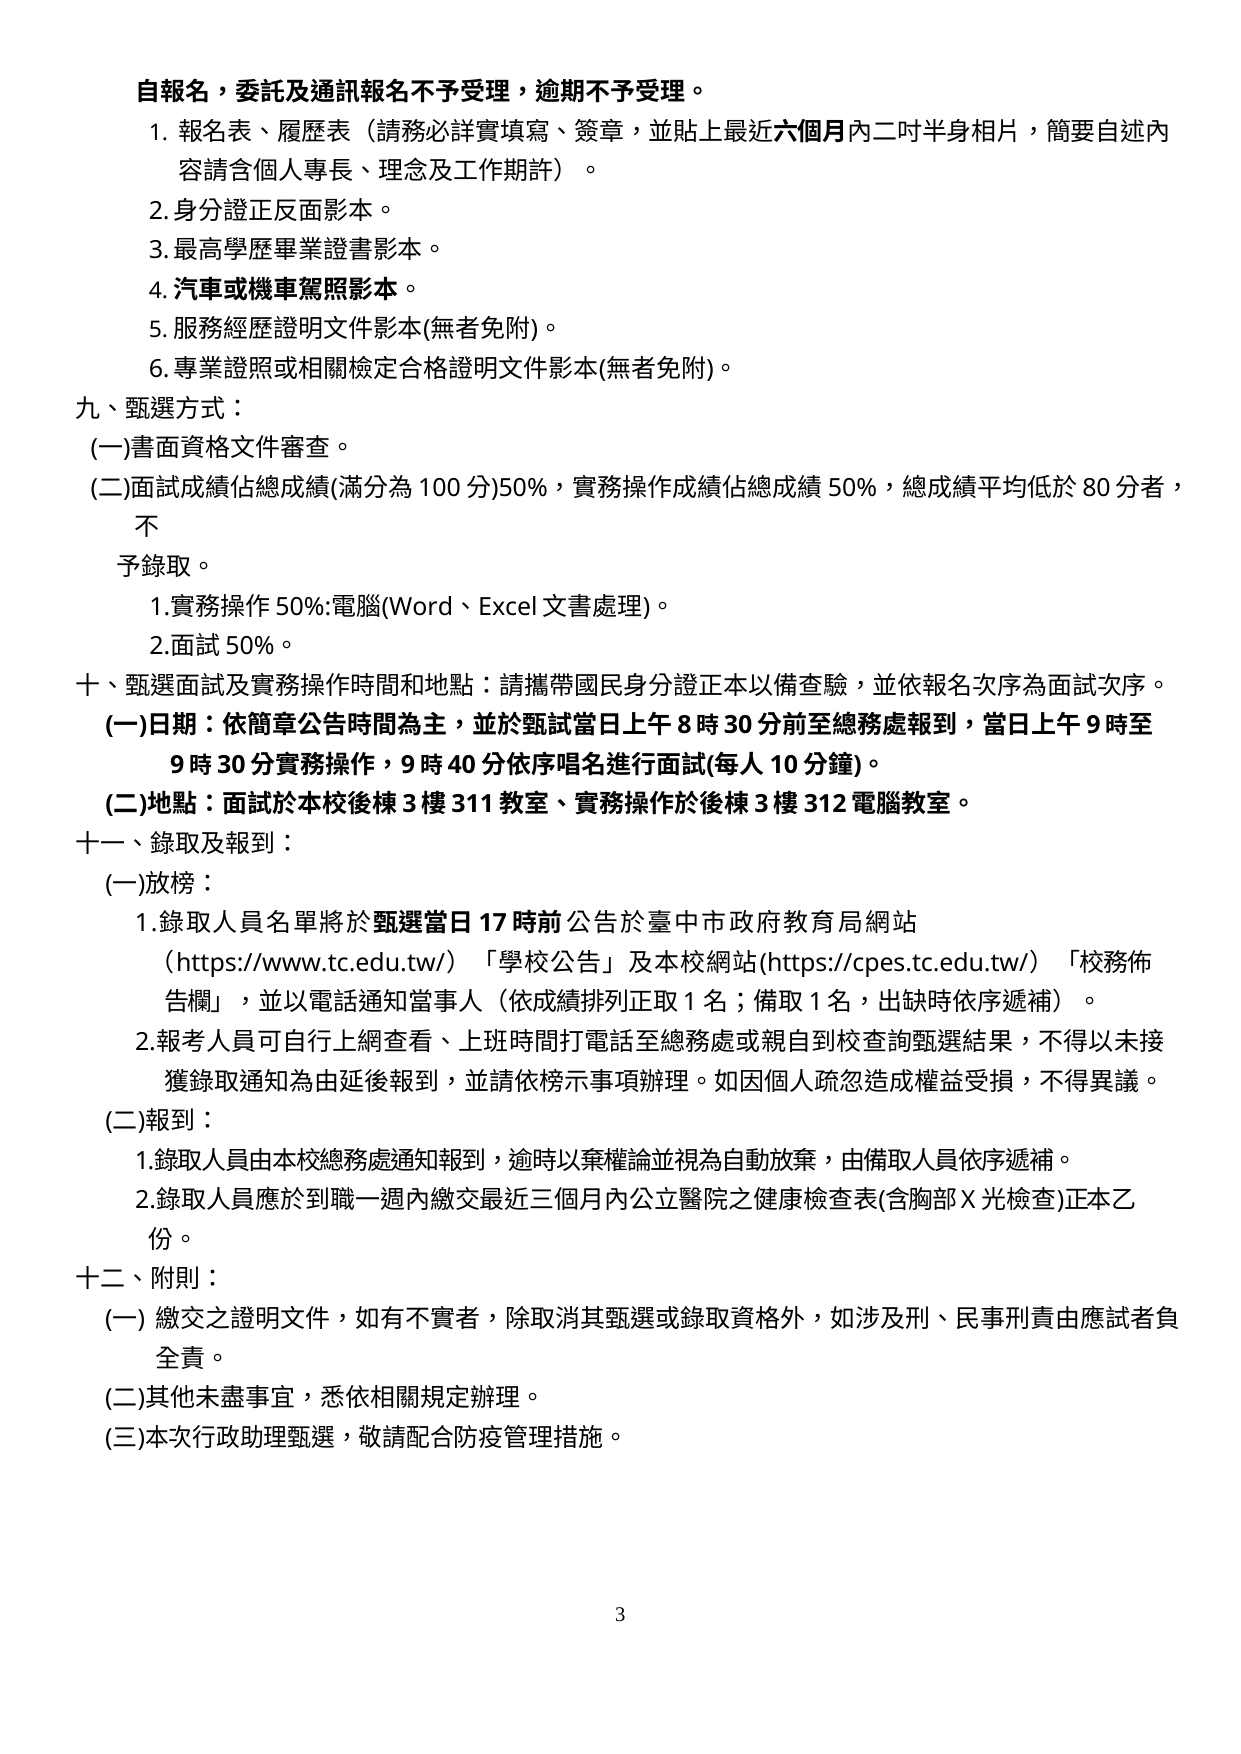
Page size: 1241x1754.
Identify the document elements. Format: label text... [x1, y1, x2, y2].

text 9時30分實務操作，9時40分依序唱名進行面試(每人10分鐘)。 [17, 742, 1183, 781]
text （https://www.tc.edu.tw/）「學校公告」及本校網站(https://cpes.tc.edu.tw/）「校務佈告欄」，並以電話通知當事人（依成績排列正取 1 名；備取1名，出缺時依序遞補）。 [149, 939, 1153, 1019]
text 九、甄選方式： [17, 385, 450, 425]
text (一)放榜： [100, 860, 1224, 900]
text (一)書面資格文件審查。 [17, 425, 1224, 464]
list 報名表、履歷表（請務必詳實填寫、簽章，並貼上最近六個月內二吋半身相片，簡要自述內容請含個人專長、理念及工作期許）。 [148, 108, 1183, 187]
text 1.錄取人員名單將於甄選當日17時前公告於臺中市政府教育局網站 [17, 900, 1224, 939]
list 1.錄取人員由本校總務處通知報到，逾時以棄權論並視為自動放棄，由備取人員依序遞補。 [17, 1137, 1224, 1177]
list 專業證照或相關檢定合格證明文件影本(無者免附)。 [148, 346, 1224, 385]
text 1.實務操作50%:電腦(Word、Excel文書處理)。 [75, 583, 1224, 623]
text (一)日期：依簡章公告時間為主，並於甄試當日上午8時30分前至總務處報到，當日上午9時至 [17, 702, 1183, 742]
text (二)地點：面試於本校後棟3樓311教室、實務操作於後棟3樓312電腦教室。 [90, 781, 1224, 821]
text 2.錄取人員應於到職一週內繳交最近三個月內公立醫院之健康檢查表(含胸部 X 光檢查)正本乙 [135, 1177, 1197, 1217]
text 2.報考人員可自行上網查看、上班時間打電話至總務處或親自到校查詢甄選結果，不得以未接獲錄取通知為由延後報到，並請依榜示事項辦理。如因個人疏忽造成權益受損，不得異議。 [135, 1019, 1166, 1098]
text 十二、附則： [75, 1256, 1224, 1296]
text 份。 [135, 1217, 1197, 1256]
list 最高學歷畢業證書影本。 [148, 227, 1224, 267]
text 2.面試50%。 [75, 623, 1224, 662]
text 十、甄選面試及實務操作時間和地點：請攜帶國民身分證正本以備查驗，並依報名次序為面試次序。 [75, 662, 1168, 702]
list 汽車或機車駕照影本。 [148, 267, 1224, 306]
list 服務經歷證明文件影本(無者免附)。 [148, 306, 1224, 346]
text (二)面試成績佔總成績(滿分為100分)50%，實務操作成績佔總成績50%，總成績平均低於80分者，不 [90, 464, 1183, 544]
list 身分證正反面影本。 [148, 187, 1224, 227]
text (二)報到： [100, 1098, 1224, 1137]
text (三)本次行政助理甄選，敬請配合防疫管理措施。 [105, 1414, 1224, 1454]
text 十一、錄取及報到： [75, 821, 375, 860]
text 自報名，委託及通訊報名不予受理，逾期不予受理。 [87, 69, 1224, 108]
text (二)其他未盡事宜，悉依相關規定辦理。 [105, 1375, 1224, 1414]
text 予錄取。 [90, 544, 1183, 583]
list 全責。 [155, 1335, 1183, 1375]
list 繳交之證明文件，如有不實者，除取消其甄選或錄取資格外，如涉及刑、民事刑責由應試者負 [105, 1296, 1183, 1335]
